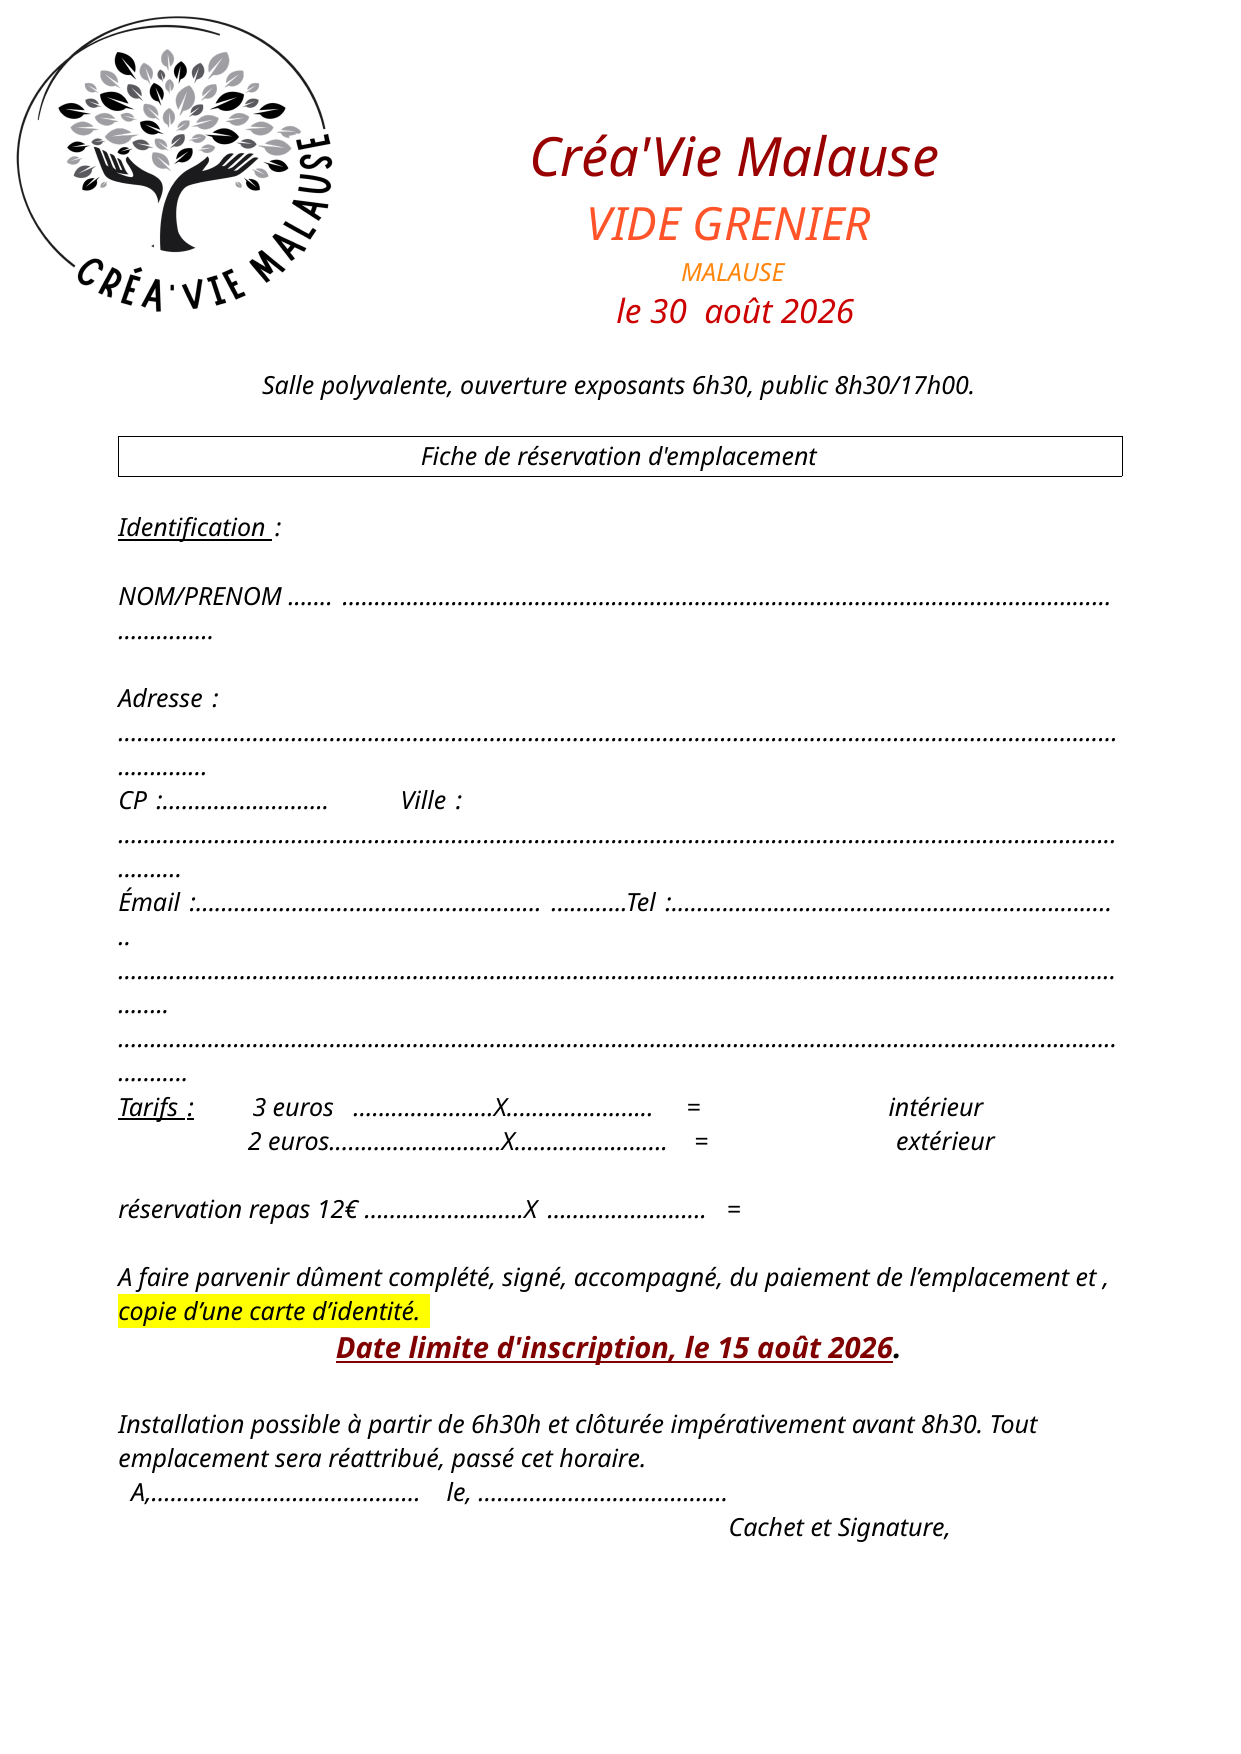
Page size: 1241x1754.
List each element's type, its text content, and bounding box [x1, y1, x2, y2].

text Installation possible à partir de 6h30h et clôturée impérativement avant 8h30. Tout emplacement sera réattribué, passé cet horaire. [118, 1407, 1122, 1475]
text Fiche de réservation d'emplacement [119, 437, 1122, 476]
text Cachet et Signature, [118, 1509, 1122, 1543]
text Émail :……………………………………………... ….........Tel :.......................................................................………………………………………………………………………………………................................................................. [118, 885, 1122, 1021]
text NOM/PRENOM ....... ……………………………………………………………………………………………………………………… [118, 544, 1122, 646]
text 2 euros...........................X........................ = extérieur [118, 1123, 1122, 1157]
text Adresse : ………………………………………………………………………………………………………………………………………….............. [118, 680, 1122, 783]
text Créa'Vie Malause [353, 118, 1122, 192]
text A,…………………………………… le, ………………………………… [118, 1475, 1122, 1509]
text Salle polyvalente, ouverture exposants 6h30, public 8h30/17h00. [118, 368, 1122, 402]
text VIDE GRENIER [353, 192, 1122, 254]
text le 30 août 2026 [118, 288, 1122, 334]
text MALAUSE [353, 254, 1122, 288]
text CP :…………………….. Ville :………………………………………………………………………………………………………................................................. [118, 783, 1122, 885]
text réservation repas 12€ …......................X …...................... = [118, 1191, 1122, 1225]
text Date limite d'inscription, le 15 août 2026. [118, 1328, 1122, 1367]
text A faire parvenir dûment complété, signé, accompagné, du paiement de l’emplacement et , copie d’une carte d’identité. [118, 1259, 1122, 1328]
text Identification : [118, 510, 1122, 544]
picture [3, 7, 353, 324]
text Tarifs : 3 euros …...................X....................... = intérieur [118, 1089, 1122, 1123]
text ………………………………………………………………………………………………………………………................................ [118, 1021, 1122, 1089]
